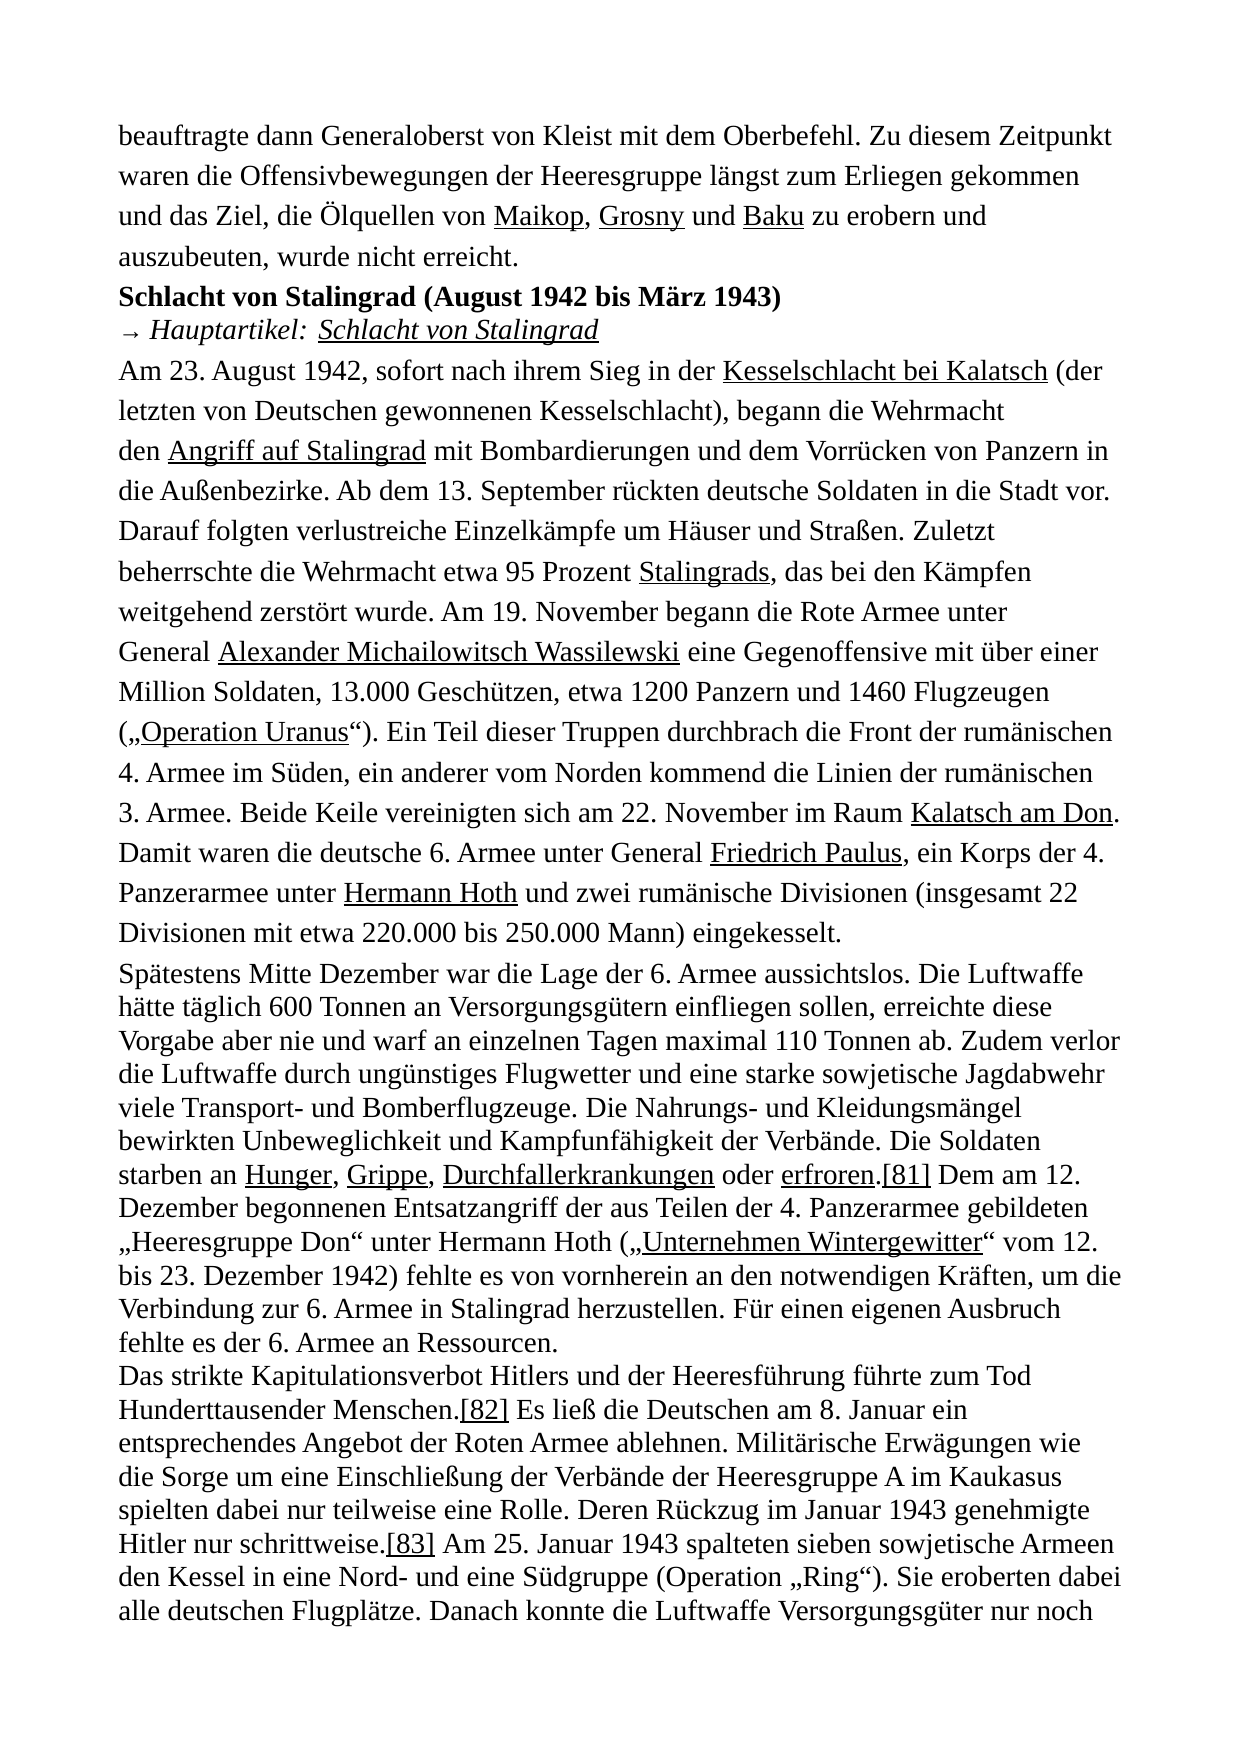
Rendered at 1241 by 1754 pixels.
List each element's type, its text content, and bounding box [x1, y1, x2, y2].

text beauftragte dann Generaloberst von Kleist mit dem Oberbefehl. Zu diesem Zeitpunkt waren die Offensivbewegungen der Heeresgruppe längst zum Erliegen gekommen und das Ziel, die Ölquellen von Maikop, Grosny und Baku zu erobern und auszubeuten, wurde nicht erreicht. [118, 118, 1122, 272]
text Das strikte Kapitulationsverbot Hitlers und der Heeresführung führte zum Tod Hunderttausender Menschen.[82] Es ließ die Deutschen am 8. Januar ein entsprechendes Angebot der Roten Armee ablehnen. Militärische Erwägungen wie die Sorge um eine Einschließung der Verbände der Heeresgruppe A im Kaukasus spielten dabei nur teilweise eine Rolle. Deren Rückzug im Januar 1943 genehmigte Hitler nur schrittweise.[83] Am 25. Januar 1943 spalteten sieben sowjetische Armeen den Kessel in eine Nord- und eine Südgruppe (Operation „Ring“). Sie eroberten dabei alle deutschen Flugplätze. Danach konnte die Luftwaffe Versorgungsgüter nur noch [118, 1358, 1122, 1627]
text Am 23. August 1942, sofort nach ihrem Sieg in der Kesselschlacht bei Kalatsch (der letzten von Deutschen gewonnenen Kesselschlacht), begann die Wehrmacht den Angriff auf Stalingrad mit Bombardierungen und dem Vorrücken von Panzern in die Außenbezirke. Ab dem 13. September rückten deutsche Soldaten in die Stadt vor. Darauf folgten verlustreiche Einzelkämpfe um Häuser und Straßen. Zuletzt beherrschte die Wehrmacht etwa 95 Prozent Stalingrads, das bei den Kämpfen weitgehend zerstört wurde. Am 19. November begann die Rote Armee unter General Alexander Michailowitsch Wassilewski eine Gegenoffensive mit über einer Million Soldaten, 13.000 Geschützen, etwa 1200 Panzern und 1460 Flugzeugen („Operation Uranus“). Ein Teil dieser Truppen durchbrach die Front der rumänischen 4. Armee im Süden, ein anderer vom Norden kommend die Linien der rumänischen 3. Armee. Beide Keile vereinigten sich am 22. November im Raum Kalatsch am Don. Damit waren die deutsche 6. Armee unter General Friedrich Paulus, ein Korps der 4. Panzerarmee unter Hermann Hoth und zwei rumänische Divisionen (insgesamt 22 Divisionen mit etwa 220.000 bis 250.000 Mann) eingekesselt. [118, 353, 1122, 949]
text → Hauptartikel: Schlacht von Stalingrad [118, 312, 1122, 346]
text Spätestens Mitte Dezember war die Lage der 6. Armee aussichtslos. Die Luftwaffe hätte täglich 600 Tonnen an Versorgungsgütern einfliegen sollen, erreichte diese Vorgabe aber nie und warf an einzelnen Tagen maximal 110 Tonnen ab. Zudem verlor die Luftwaffe durch ungünstiges Flugwetter und eine starke sowjetische Jagdabwehr viele Transport- und Bomberflugzeuge. Die Nahrungs- und Kleidungsmängel bewirkten Unbeweglichkeit und Kampfunfähigkeit der Verbände. Die Soldaten starben an Hunger, Grippe, Durchfallerkrankungen oder erfroren.[81] Dem am 12. Dezember begonnenen Entsatzangriff der aus Teilen der 4. Panzerarmee gebildeten „Heeresgruppe Don“ unter Hermann Hoth („Unternehmen Wintergewitter“ vom 12. bis 23. Dezember 1942) fehlte es von vornherein an den notwendigen Kräften, um die Verbindung zur 6. Armee in Stalingrad herzustellen. Für einen eigenen Ausbruch fehlte es der 6. Armee an Ressourcen. [118, 956, 1122, 1358]
subtitle Schlacht von Stalingrad (August 1942 bis März 1943) [118, 279, 1122, 312]
